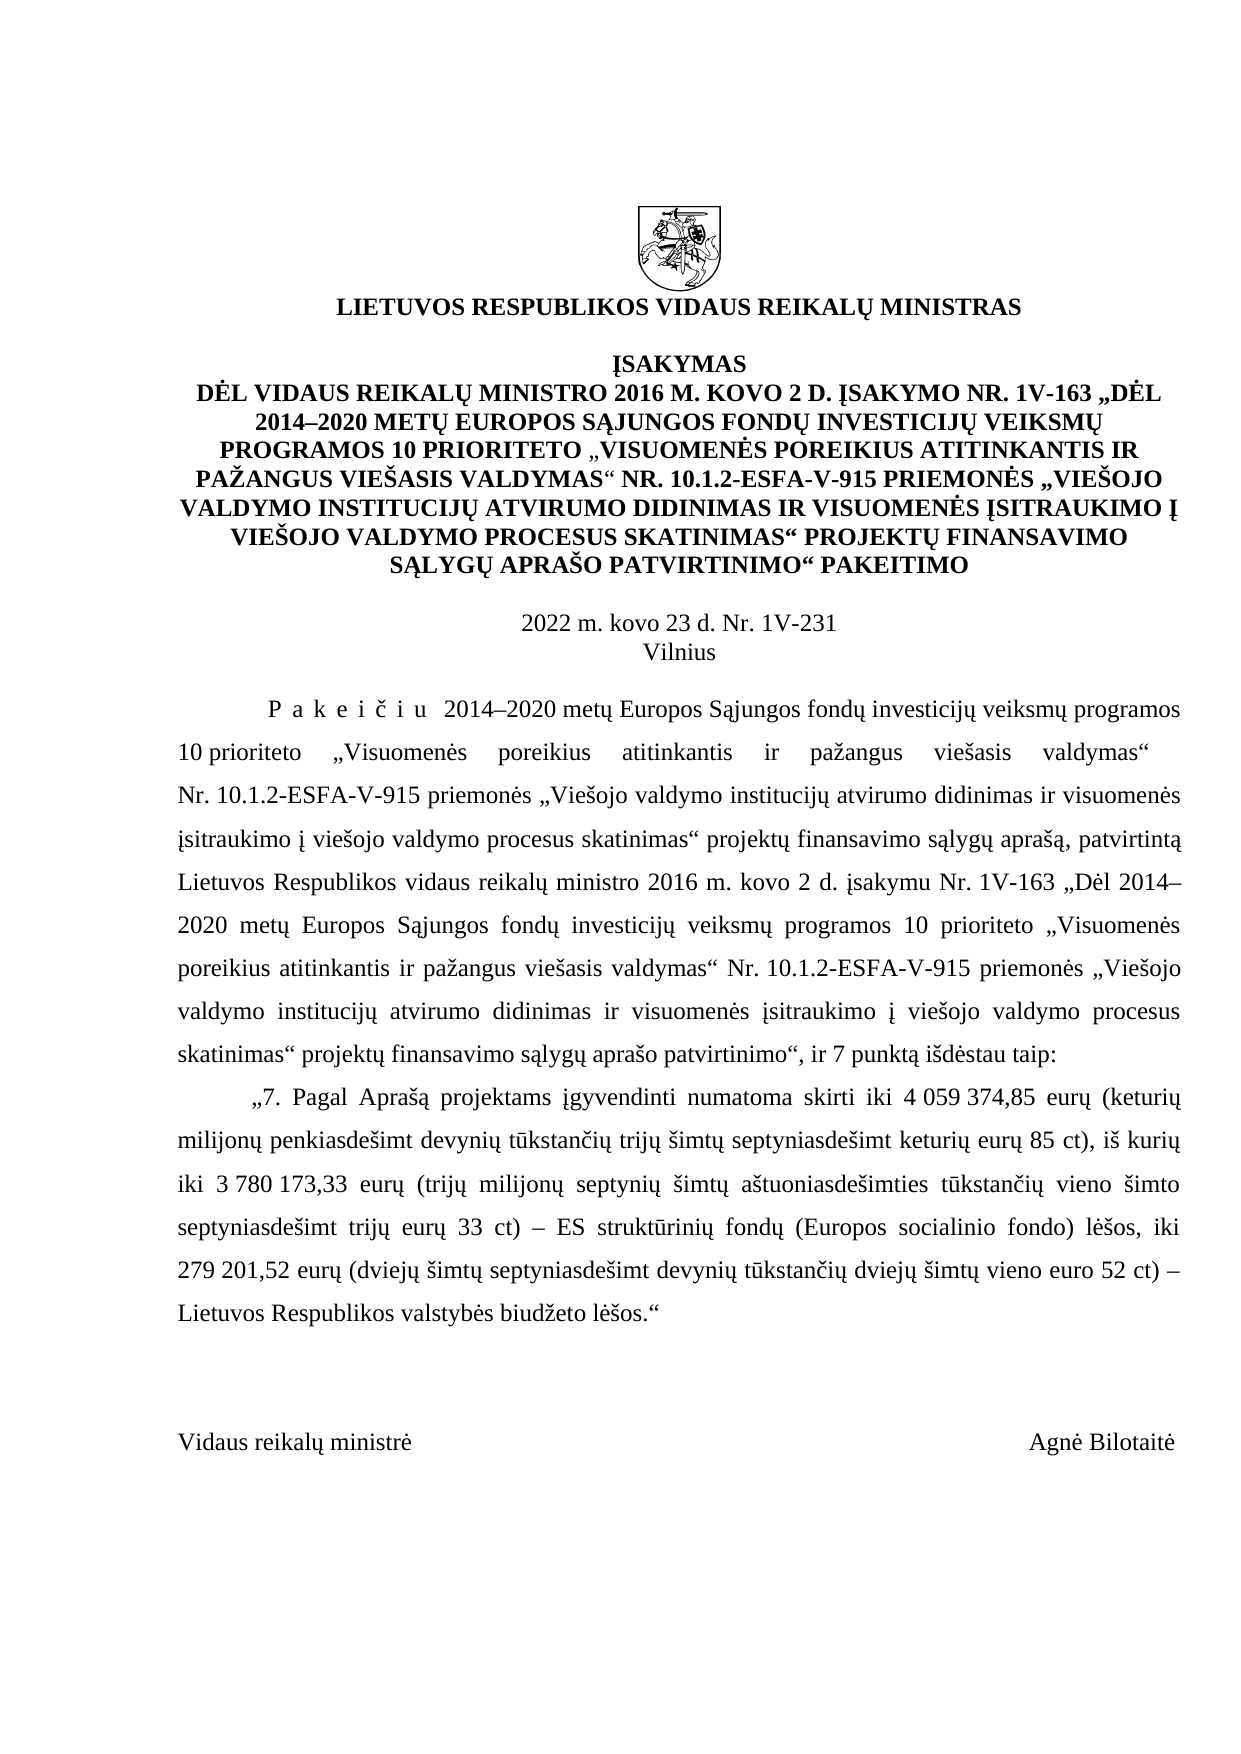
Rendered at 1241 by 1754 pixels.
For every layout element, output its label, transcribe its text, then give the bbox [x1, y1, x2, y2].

text Vidaus reikalų ministrė Agnė Bilotaitė [177, 1427, 1181, 1456]
text Vilnius [177, 637, 1181, 666]
text LIETUVOS RESPUBLIKOS VIDAUS REIKALŲ MINISTRAS [177, 292, 1181, 321]
text dėl VIDAUS REIKALŲ MINISTRO 2016 M. kovo 2 D. ĮSAKYMO NR. 1V-163 „DĖL 2014–2020 METŲ EUROPOS SĄJUNGOS FONDŲ INVESTICIJŲ VEIKSMŲ PROGRAMOS 10 PRIORITETO „VISUOMENĖS POREIKIUS ATITINKANTIS IR PAŽANGUS VIEŠASIS VALDYMAS“ NR. 10.1.2-ESFA-V-915 PRIEMONĖS „VIEŠOJO VALDYMO INSTITUCIJŲ ATVIRUMO DIDINIMAS IR VISUOMENĖS ĮSITRAUKIMO Į VIEŠOJO VALDYMO PROCESUS SKATINIMAS“ PROJEKTŲ FINANSAVIMO SĄLYGŲ APRAŠO PATVIRTINIMO“ PAKEITIMO [177, 378, 1181, 579]
text 2022 m. kovo 23 d. Nr. 1V-231 [177, 608, 1181, 637]
text Pakeičiu 2014–2020 metų Europos Sąjungos fondų investicijų veiksmų programos 10 prioriteto „Visuomenės poreikius atitinkantis ir pažangus viešasis valdymas“ Nr. 10.1.2-ESFA-V-915 priemonės „Viešojo valdymo institucijų atvirumo didinimas ir visuomenės įsitraukimo į viešojo valdymo procesus skatinimas“ projektų finansavimo sąlygų aprašą, patvirtintą Lietuvos Respublikos vidaus reikalų ministro 2016 m. kovo 2 d. įsakymu Nr. 1V-163 „Dėl 2014–2020 metų Europos Sąjungos fondų investicijų veiksmų programos 10 prioriteto „Visuomenės poreikius atitinkantis ir pažangus viešasis valdymas“ Nr. 10.1.2-ESFA-V-915 priemonės „Viešojo valdymo institucijų atvirumo didinimas ir visuomenės įsitraukimo į viešojo valdymo procesus skatinimas“ projektų finansavimo sąlygų aprašo patvirtinimo“, ir 7 punktą išdėstau taip: [177, 694, 1181, 1068]
text „7. Pagal Aprašą projektams įgyvendinti numatoma skirti iki 4 059 374,85 eurų (keturių milijonų penkiasdešimt devynių tūkstančių trijų šimtų septyniasdešimt keturių eurų 85 ct), iš kurių iki 3 780 173,33 eurų (trijų milijonų septynių šimtų aštuoniasdešimties tūkstančių vieno šimto septyniasdešimt trijų eurų 33 ct) – ES struktūrinių fondų (Europos socialinio fondo) lėšos, iki 279 201,52 eurų (dviejų šimtų septyniasdešimt devynių tūkstančių dviejų šimtų vieno euro 52 ct) – Lietuvos Respublikos valstybės biudžeto lėšos.“ [177, 1082, 1181, 1327]
text ĮSAKYMAS [177, 349, 1181, 378]
